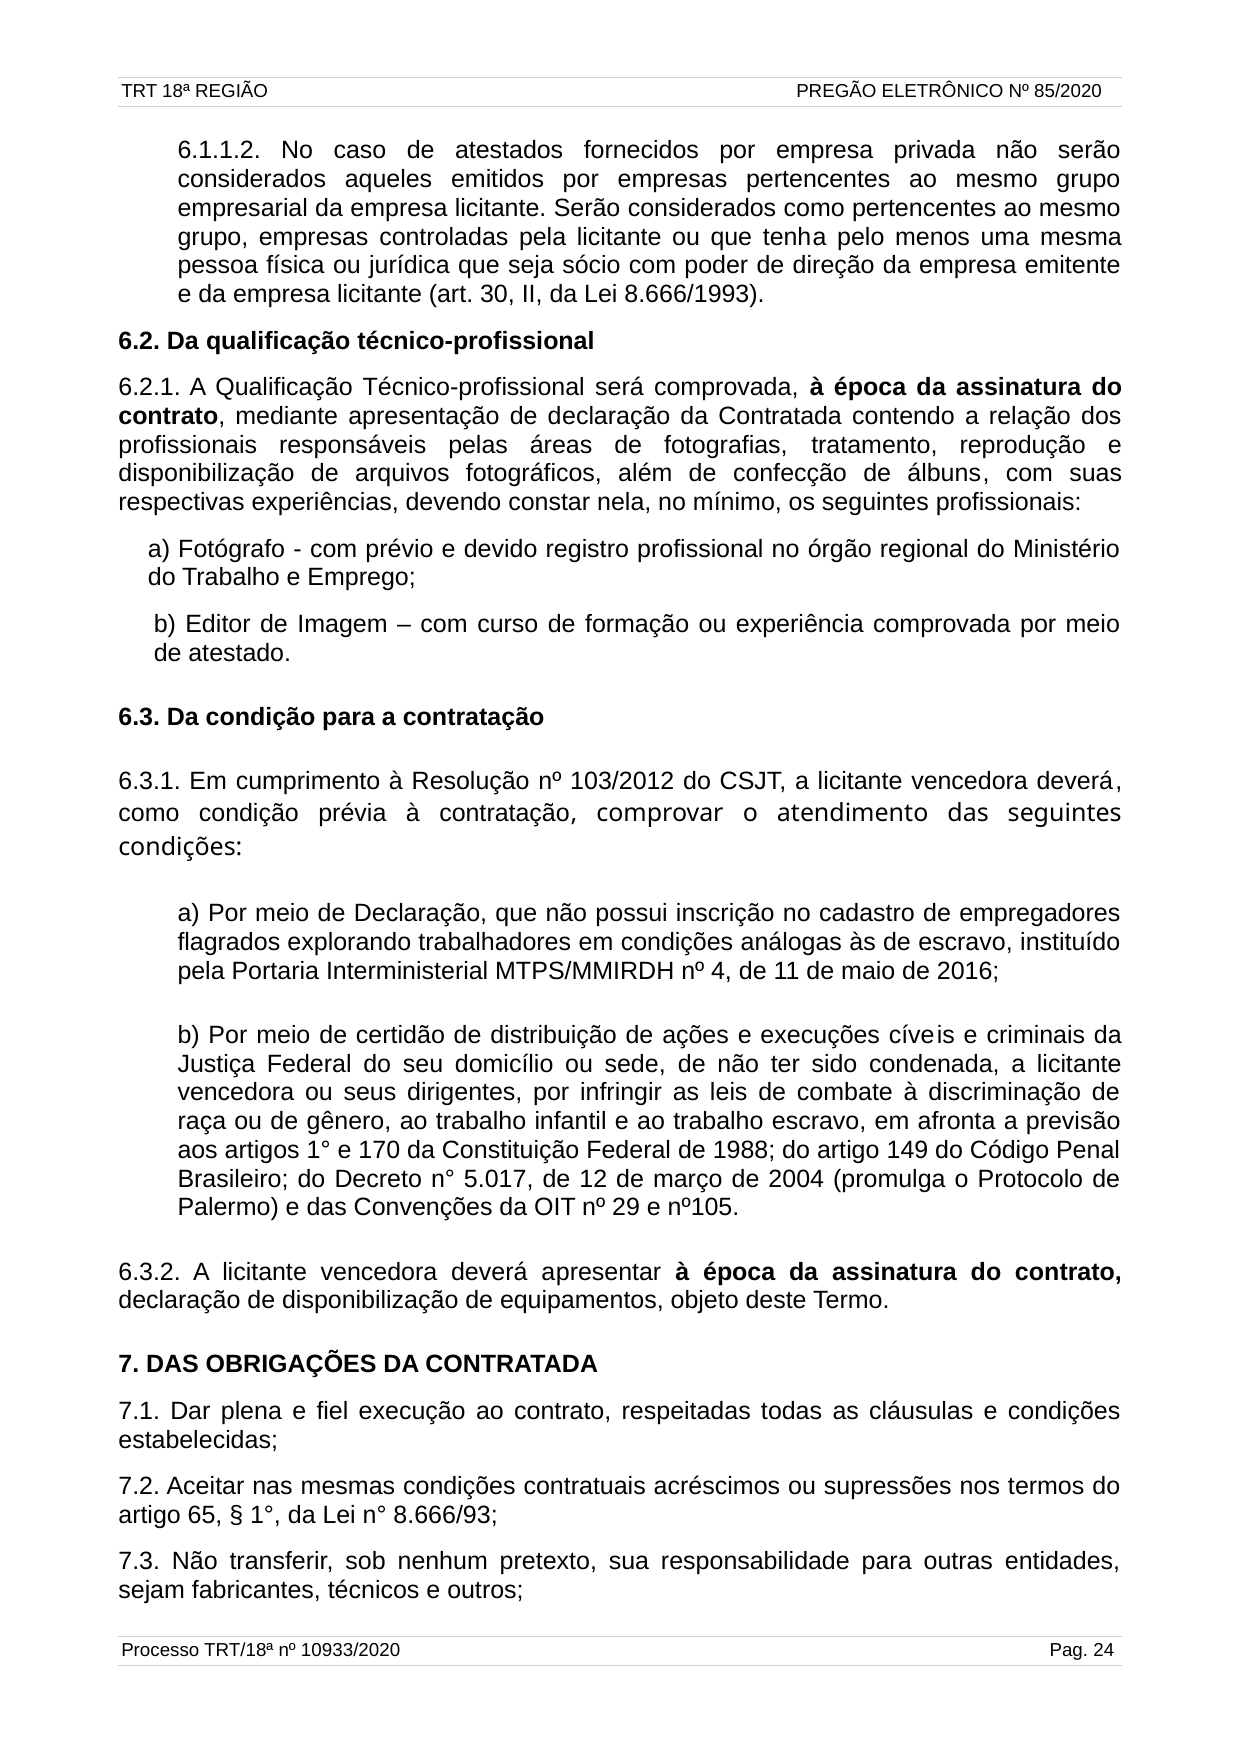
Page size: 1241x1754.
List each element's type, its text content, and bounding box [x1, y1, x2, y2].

text 7.2. Aceitar nas mesmas condições contratuais acréscimos ou supressões nos termos do artigo 65, § 1°, da Lei n° 8.666/93; [118, 1471, 1122, 1529]
text 6.1.1.2. No caso de atestados fornecidos por empresa privada não serão considerados aqueles emitidos por empresas pertencentes ao mesmo grupo empresarial da empresa licitante. Serão considerados como pertencentes ao mesmo grupo, empresas controladas pela licitante ou que tenha pelo menos uma mesma pessoa física ou jurídica que seja sócio com poder de direção da empresa emitente e da empresa licitante (art. 30, II, da Lei 8.666/1993). [177, 136, 1122, 308]
text a) Por meio de Declaração, que não possui inscrição no cadastro de empregadores flagrados explorando trabalhadores em condições análogas às de escravo, instituído pela Portaria Interministerial MTPS/MMIRDH nº 4, de 11 de maio de 2016; [177, 898, 1122, 984]
text b) Editor de Imagem – com curso de formação ou experiência comprovada por meio de atestado. [153, 609, 1122, 666]
text 6.2.1. A Qualificação Técnico-profissional será comprovada, à época da assinatura do contrato, mediante apresentação de declaração da Contratada contendo a relação dos profissionais responsáveis pelas áreas de fotografias, tratamento, reprodução e disponibilização de arquivos fotográficos, além de confecção de álbuns, com suas respectivas experiências, devendo constar nela, no mínimo, os seguintes profissionais: [118, 372, 1122, 516]
text 6.3.2. A licitante vencedora deverá apresentar à época da assinatura do contrato, declaração de disponibilização de equipamentos, objeto deste Termo. [118, 1257, 1122, 1314]
text 7.1. Dar plena e fiel execução ao contrato, respeitadas todas as cláusulas e condições estabelecidas; [118, 1396, 1122, 1453]
text 6.2. Da qualificação técnico-profissional [118, 326, 1122, 354]
text 6.3.1. Em cumprimento à Resolução nº 103/2012 do CSJT, a licitante vencedora deverá, como condição prévia à contratação, comprovar o atendimento das seguintes condições: [118, 766, 1122, 863]
text b) Por meio de certidão de distribuição de ações e execuções cíveis e criminais da Justiça Federal do seu domicílio ou sede, de não ter sido condenada, a licitante vencedora ou seus dirigentes, por infringir as leis de combate à discriminação de raça ou de gênero, ao trabalho infantil e ao trabalho escravo, em afronta a previsão aos artigos 1° e 170 da Constituição Federal de 1988; do artigo 149 do Código Penal Brasileiro; do Decreto n° 5.017, de 12 de março de 2004 (promulga o Protocolo de Palermo) e das Convenções da OIT nº 29 e nº105. [177, 1020, 1122, 1221]
text 7.3. Não transferir, sob nenhum pretexto, sua responsabilidade para outras entidades, sejam fabricantes, técnicos e outros; [118, 1546, 1122, 1604]
text 7. DAS OBRIGAÇÕES DA CONTRATADA [118, 1349, 1122, 1378]
text 6.3. Da condição para a contratação [118, 702, 1122, 731]
text a) Fotógrafo - com prévio e devido registro profissional no órgão regional do Ministério do Trabalho e Emprego; [148, 534, 1122, 591]
